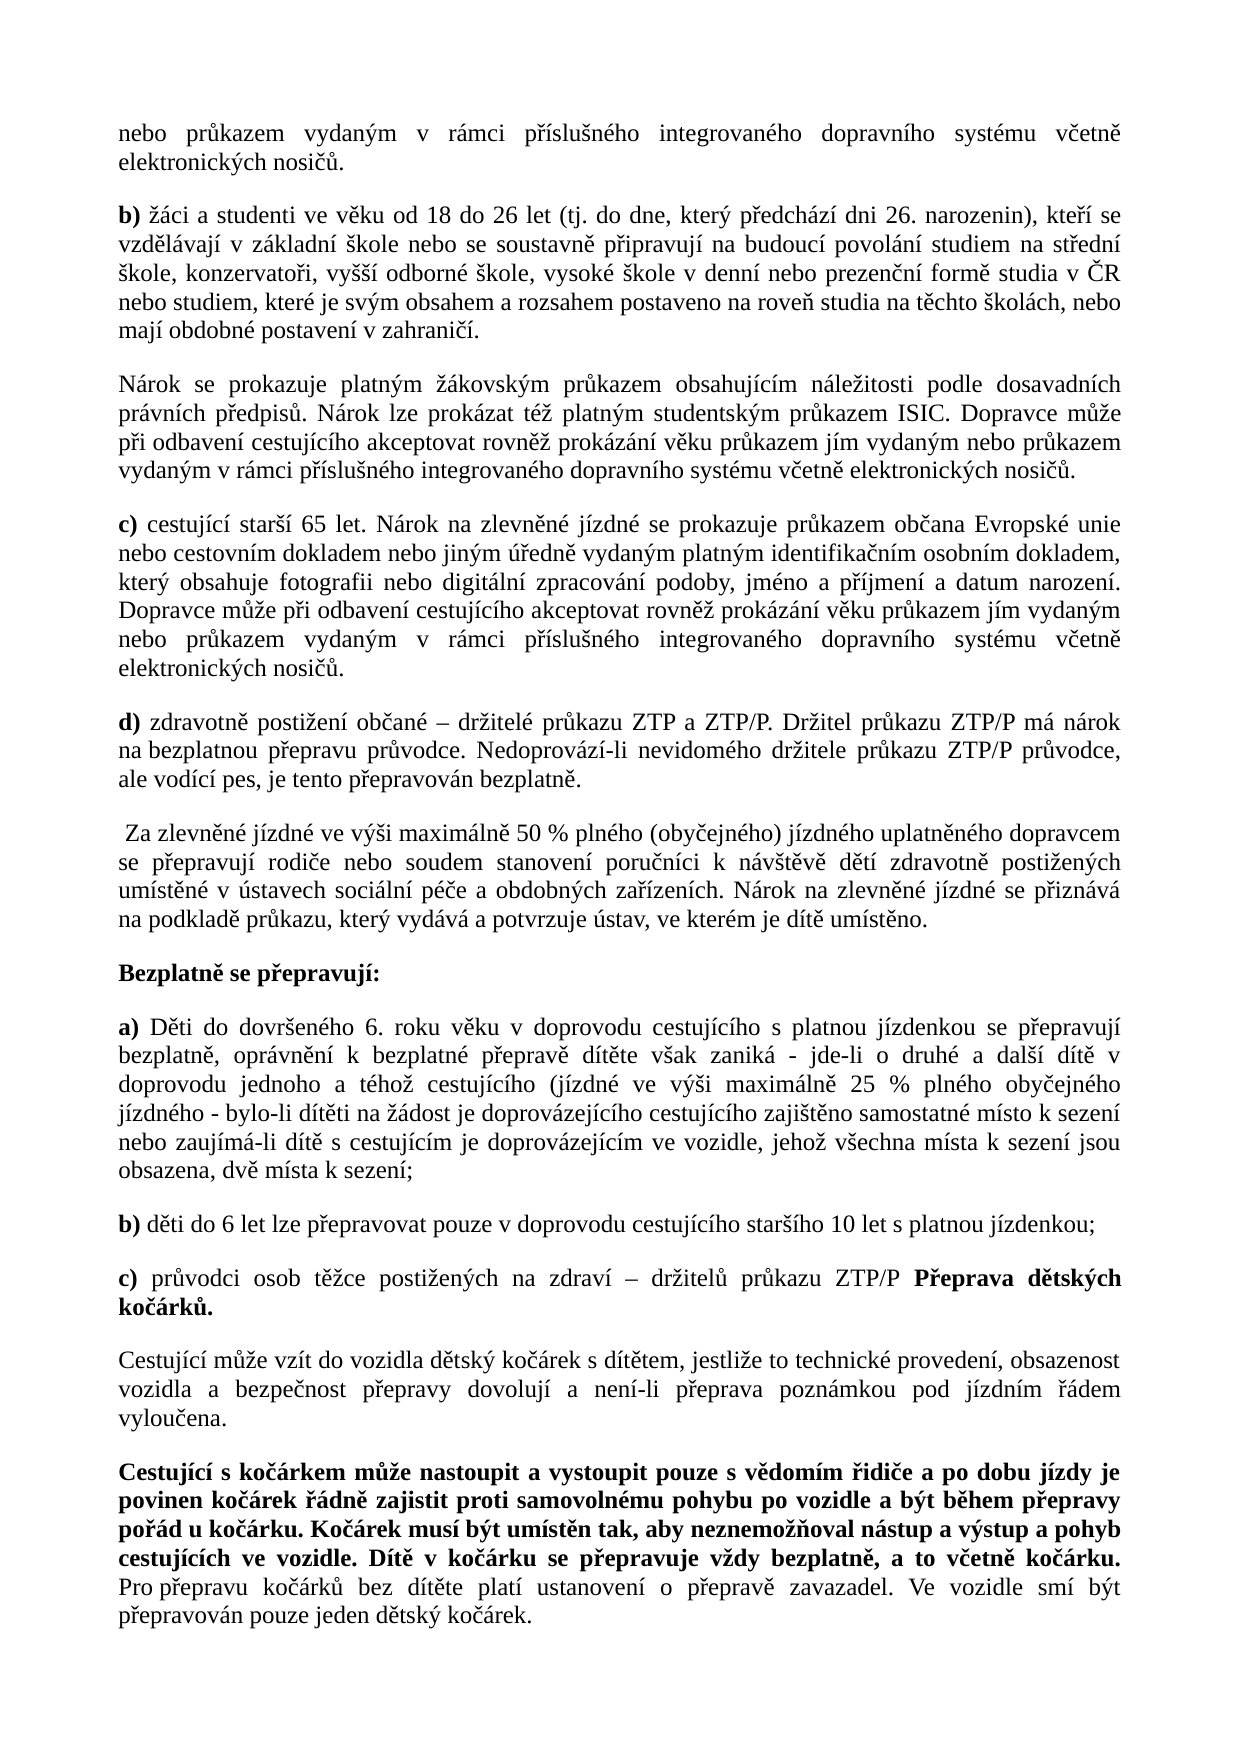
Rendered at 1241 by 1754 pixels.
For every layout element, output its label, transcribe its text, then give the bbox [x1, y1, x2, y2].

text Cestující může vzít do vozidla dětský kočárek s dítětem, jestliže to technické provedení, obsazenost vozidla a bezpečnost přepravy dovolují a není-li přeprava poznámkou pod jízdním řádem vyloučena. [118, 1346, 1122, 1432]
text Cestující s kočárkem může nastoupit a vystoupit pouze s vědomím řidiče a po dobu jízdy je povinen kočárek řádně zajistit proti samovolnému pohybu po vozidle a být během přepravy pořád u kočárku. Kočárek musí být umístěn tak, aby neznemožňoval nástup a výstup a pohyb cestujících ve vozidle. Dítě v kočárku se přepravuje vždy bezplatně, a to včetně kočárku. Pro přepravu kočárků bez dítěte platí ustanovení o přepravě zavazadel. Ve vozidle smí být přepravován pouze jeden dětský kočárek. [118, 1457, 1122, 1629]
text Bezplatně se přepravují: [118, 958, 1122, 987]
text d) zdravotně postižení občané – držitelé průkazu ZTP a ZTP/P. Držitel průkazu ZTP/P má nárok na bezplatnou přepravu průvodce. Nedoprovází-li nevidomého držitele průkazu ZTP/P průvodce, ale vodící pes, je tento přepravován bezplatně. [118, 707, 1122, 793]
text b) děti do 6 let lze přepravovat pouze v doprovodu cestujícího staršího 10 let s platnou jízdenkou; [118, 1209, 1122, 1238]
text b) žáci a studenti ve věku od 18 do 26 let (tj. do dne, který předchází dni 26. narozenin), kteří se vzdělávají v základní škole nebo se soustavně připravují na budoucí povolání studiem na střední škole, konzervatoři, vyšší odborné škole, vysoké škole v denní nebo prezenční formě studia v ČR nebo studiem, které je svým obsahem a rozsahem postaveno na roveň studia na těchto školách, nebo mají obdobné postavení v zahraničí. [118, 201, 1122, 344]
text Nárok se prokazuje platným žákovským průkazem obsahujícím náležitosti podle dosavadních právních předpisů. Nárok lze prokázat též platným studentským průkazem ISIC. Dopravce může při odbavení cestujícího akceptovat rovněž prokázání věku průkazem jím vydaným nebo průkazem vydaným v rámci příslušného integrovaného dopravního systému včetně elektronických nosičů. [118, 369, 1122, 484]
text c) cestující starší 65 let. Nárok na zlevněné jízdné se prokazuje průkazem občana Evropské unie nebo cestovním dokladem nebo jiným úředně vydaným platným identifikačním osobním dokladem, který obsahuje fotografii nebo digitální zpracování podoby, jméno a příjmení a datum narození. Dopravce může při odbavení cestujícího akceptovat rovněž prokázání věku průkazem jím vydaným nebo průkazem vydaným v rámci příslušného integrovaného dopravního systému včetně elektronických nosičů. [118, 509, 1122, 682]
text Za zlevněné jízdné ve výši maximálně 50 % plného (obyčejného) jízdného uplatněného dopravcem se přepravují rodiče nebo soudem stanovení poručníci k návštěvě dětí zdravotně postižených umístěné v ústavech sociální péče a obdobných zařízeních. Nárok na zlevněné jízdné se přiznává na podkladě průkazu, který vydává a potvrzuje ústav, ve kterém je dítě umístěno. [118, 818, 1122, 933]
text c) průvodci osob těžce postižených na zdraví – držitelů průkazu ZTP/P Přeprava dětských kočárků. [118, 1263, 1122, 1321]
text a) Děti do dovršeného 6. roku věku v doprovodu cestujícího s platnou jízdenkou se přepravují bezplatně, oprávnění k bezplatné přepravě dítěte však zaniká - jde-li o druhé a další dítě v doprovodu jednoho a téhož cestujícího (jízdné ve výši maximálně 25 % plného obyčejného jízdného - bylo-li dítěti na žádost je doprovázejícího cestujícího zajištěno samostatné místo k sezení nebo zaujímá-li dítě s cestujícím je doprovázejícím ve vozidle, jehož všechna místa k sezení jsou obsazena, dvě místa k sezení; [118, 1012, 1122, 1184]
text nebo průkazem vydaným v rámci příslušného integrovaného dopravního systému včetně elektronických nosičů. [118, 118, 1122, 176]
